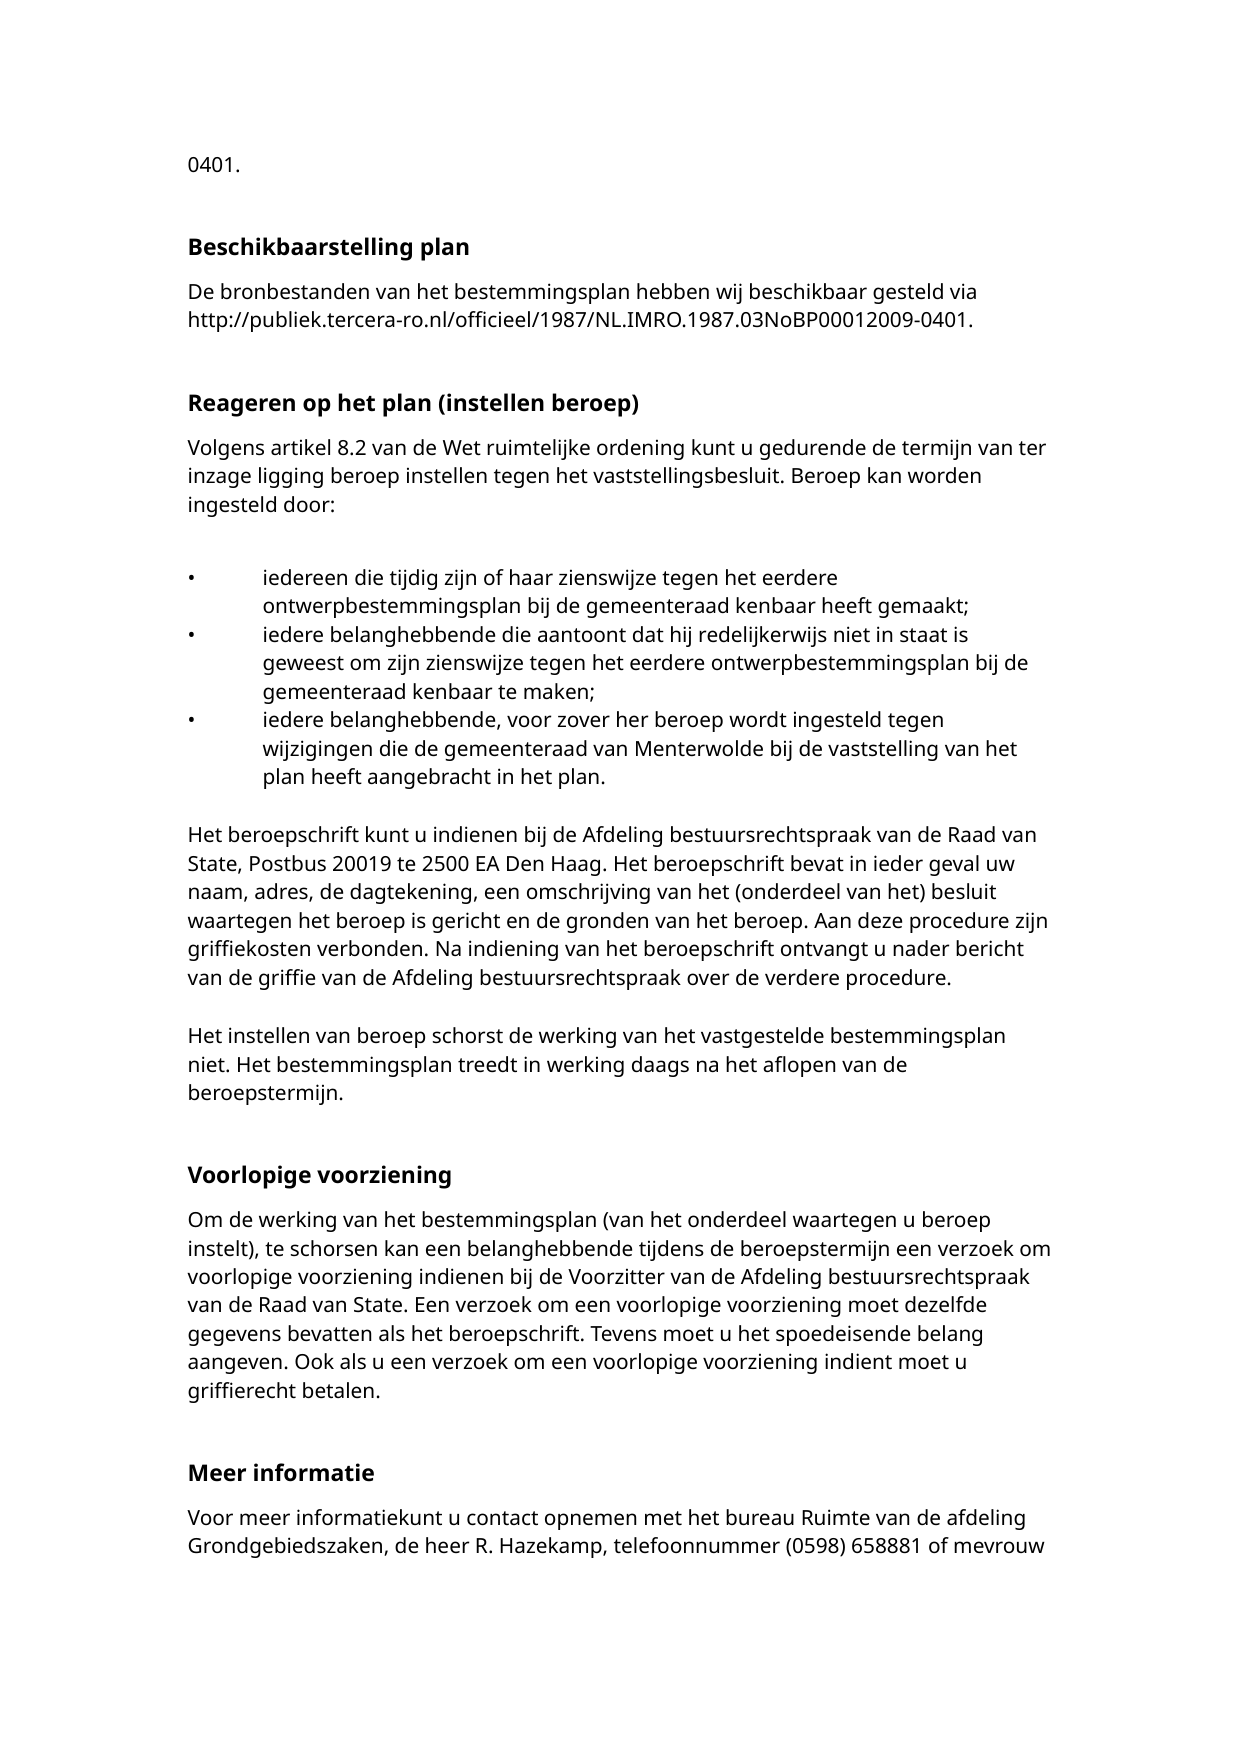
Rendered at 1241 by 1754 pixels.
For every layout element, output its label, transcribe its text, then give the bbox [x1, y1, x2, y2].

list iedere belanghebbende, voor zover her beroep wordt ingesteld tegen wijzigingen die de gemeenteraad van Menterwolde bij de vaststelling van het plan heeft aangebracht in het plan. [187, 705, 1053, 791]
subtitle Voorlopige voorziening [187, 1159, 1053, 1190]
list iedereen die tijdig zijn of haar zienswijze tegen het eerdere ontwerpbestemmingsplan bij de gemeenteraad kenbaar heeft gemaakt; [187, 563, 1053, 620]
subtitle Reageren op het plan (instellen beroep) [187, 387, 1053, 418]
text Volgens artikel 8.2 van de Wet ruimtelijke ordening kunt u gedurende de termijn van ter inzage ligging beroep instellen tegen het vaststellingsbesluit. Beroep kan worden ingesteld door: [187, 433, 1053, 518]
list iedere belanghebbende die aantoont dat hij redelijkerwijs niet in staat is geweest om zijn zienswijze tegen het eerdere ontwerpbestemmingsplan bij de gemeenteraad kenbaar te maken; [187, 620, 1053, 705]
text Voor meer informatiekunt u contact opnemen met het bureau Ruimte van de afdeling Grondgebiedszaken, de heer R. Hazekamp, telefoonnummer (0598) 658881 of mevrouw [187, 1503, 1053, 1560]
subtitle Beschikbaarstelling plan [187, 231, 1053, 262]
text Om de werking van het bestemmingsplan (van het onderdeel waartegen u beroep instelt), te schorsen kan een belanghebbende tijdens de beroepstermijn een verzoek om voorlopige voorziening indienen bij de Voorzitter van de Afdeling bestuursrechtspraak van de Raad van State. Een verzoek om een voorlopige voorziening moet dezelfde gegevens bevatten als het beroepschrift. Tevens moet u het spoedeisende belang aangeven. Ook als u een verzoek om een voorlopige voorziening indient moet u griffierecht betalen. [187, 1205, 1053, 1404]
subtitle Meer informatie [187, 1457, 1053, 1488]
text De bronbestanden van het bestemmingsplan hebben wij beschikbaar gesteld via [187, 277, 1053, 306]
text 0401. [187, 150, 1053, 178]
text Het beroepschrift kunt u indienen bij de Afdeling bestuursrechtspraak van de Raad van State, Postbus 20019 te 2500 EA Den Haag. Het beroepschrift bevat in ieder geval uw naam, adres, de dagtekening, een omschrijving van het (onderdeel van het) besluit waartegen het beroep is gericht en de gronden van het beroep. Aan deze procedure zijn griffiekosten verbonden. Na indiening van het beroepschrift ontvangt u nader bericht van de griffie van de Afdeling bestuursrechtspraak over de verdere procedure. [187, 821, 1053, 991]
text Het instellen van beroep schorst de werking van het vastgestelde bestemmingsplan niet. Het bestemmingsplan treedt in werking daags na het aflopen van de beroepstermijn. [187, 1021, 1053, 1107]
text http://publiek.tercera-ro.nl/officieel/1987/NL.IMRO.1987.03NoBP00012009-0401. [187, 306, 1053, 334]
